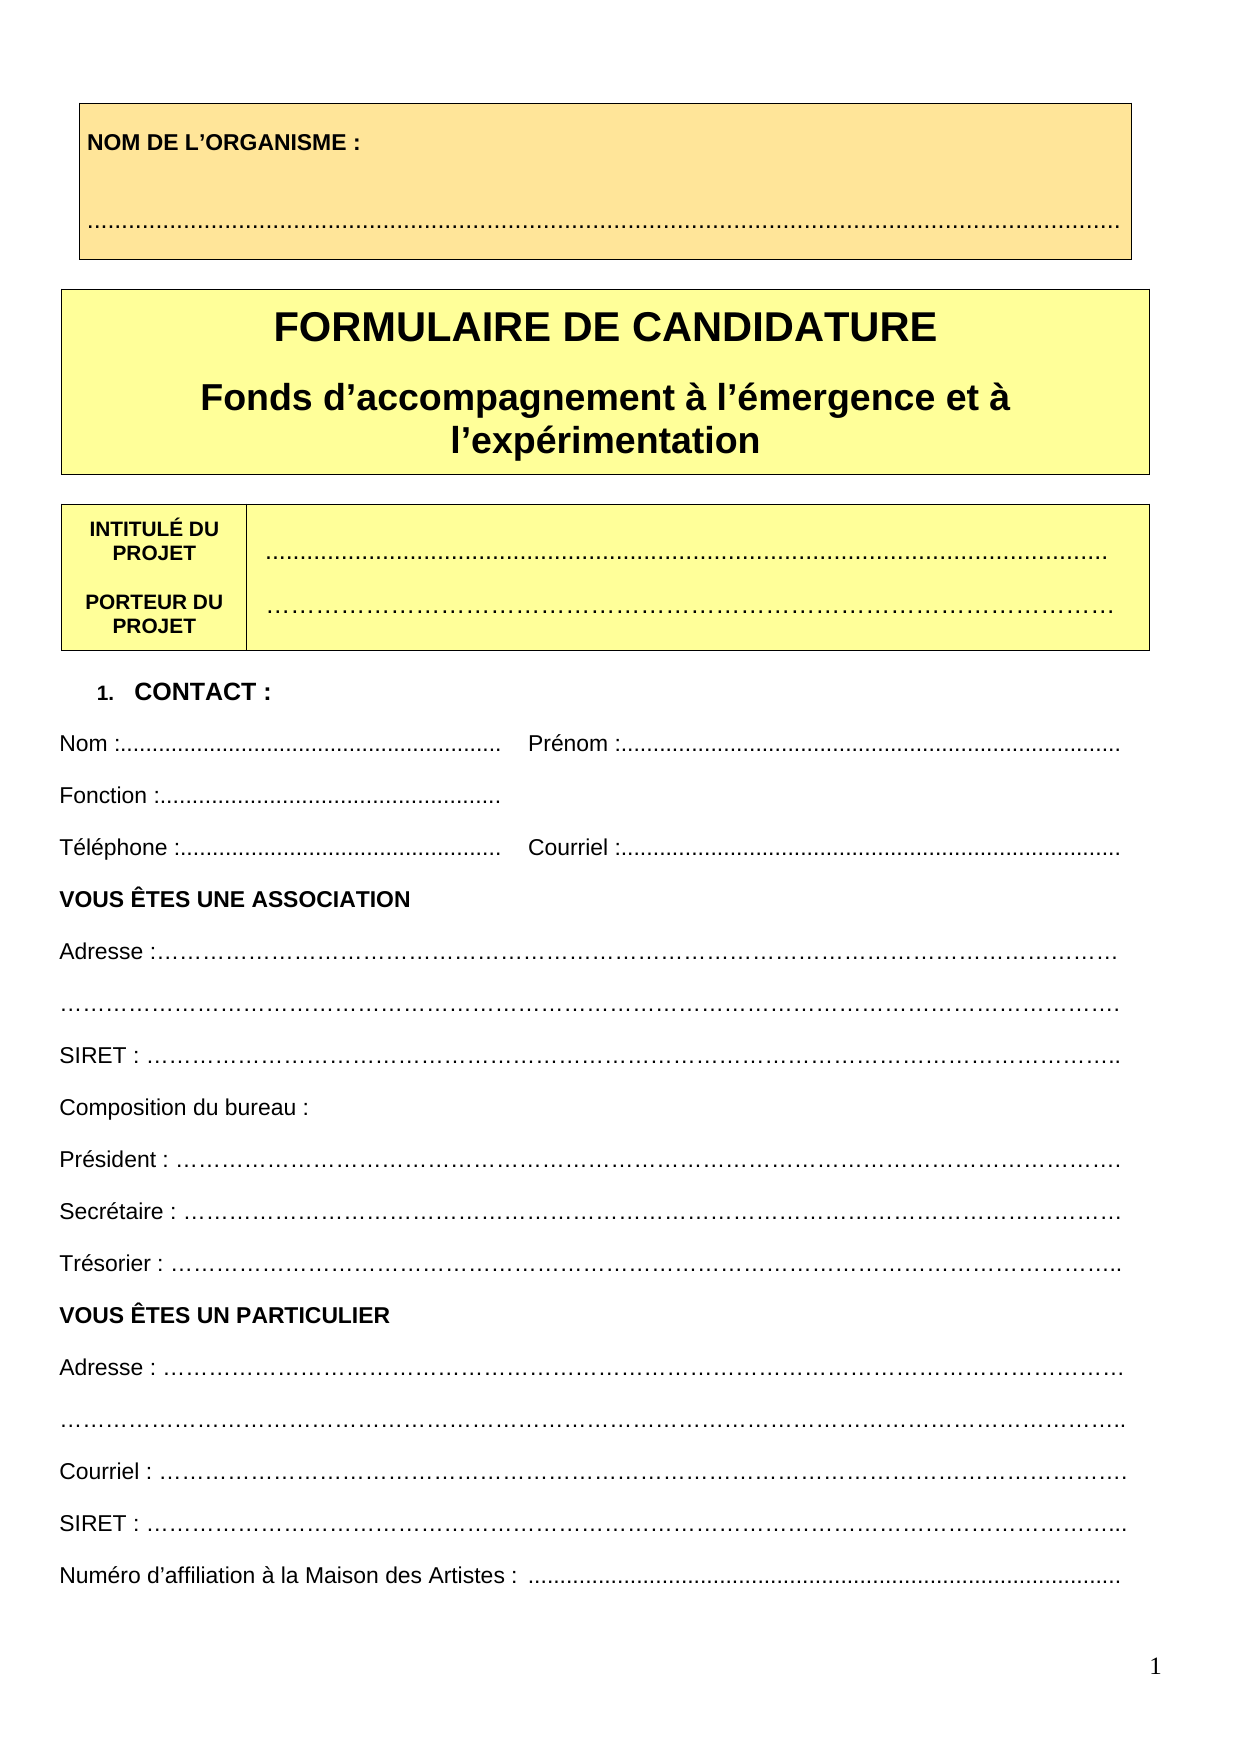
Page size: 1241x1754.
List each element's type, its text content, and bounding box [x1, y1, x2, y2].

text Adresse : ……………………………………………………………………………………………………………… [59, 938, 1152, 964]
text Nom : Prénom : [59, 730, 1152, 757]
table_header NOM DE L’ORGANISME : [80, 104, 1131, 259]
table_header INTITULÉ DU PROJET PORTEUR DU PROJET [62, 505, 246, 650]
text Trésorier : …………………………………………………………………………………………………………….. [59, 1250, 1152, 1276]
text Courriel : ………………………………………………………………………………………………………………. [59, 1458, 1152, 1484]
table_header FORMULAIRE DE CANDIDATURE Fonds d’accompagnement à l’émergence et à l’expérimentation [62, 290, 1149, 474]
text Président : ……………………………………………………………………………………………………………. [59, 1146, 1152, 1172]
text Adresse : ……………………………………………………………………………………………………………… [59, 1354, 1152, 1380]
text Composition du bureau : [59, 1094, 1152, 1120]
text …………………………………………………………………………………………………………………………. [59, 990, 1152, 1016]
text ………………………………………………………………………………………………………………………….. [59, 1406, 1152, 1432]
text VOUS ÊTES UNE ASSOCIATION [59, 886, 1152, 912]
text Fonction : [59, 782, 1152, 808]
list CONTACT : [97, 676, 1152, 705]
text Téléphone : Courriel : [59, 834, 1152, 861]
table_header ………………………………………………………………………………………… [247, 505, 1149, 650]
text Secrétaire : …………………………………………………………………………………………………………… [59, 1198, 1152, 1224]
text SIRET : ………………………………………………………………………………………………………………... [59, 1510, 1152, 1536]
text Numéro d’affiliation à la Maison des Artistes : [59, 1562, 1152, 1588]
text VOUS ÊTES UN PARTICULIER [59, 1302, 1152, 1328]
text SIRET : ……………………………………………………………………………………………………………….. [59, 1042, 1152, 1068]
